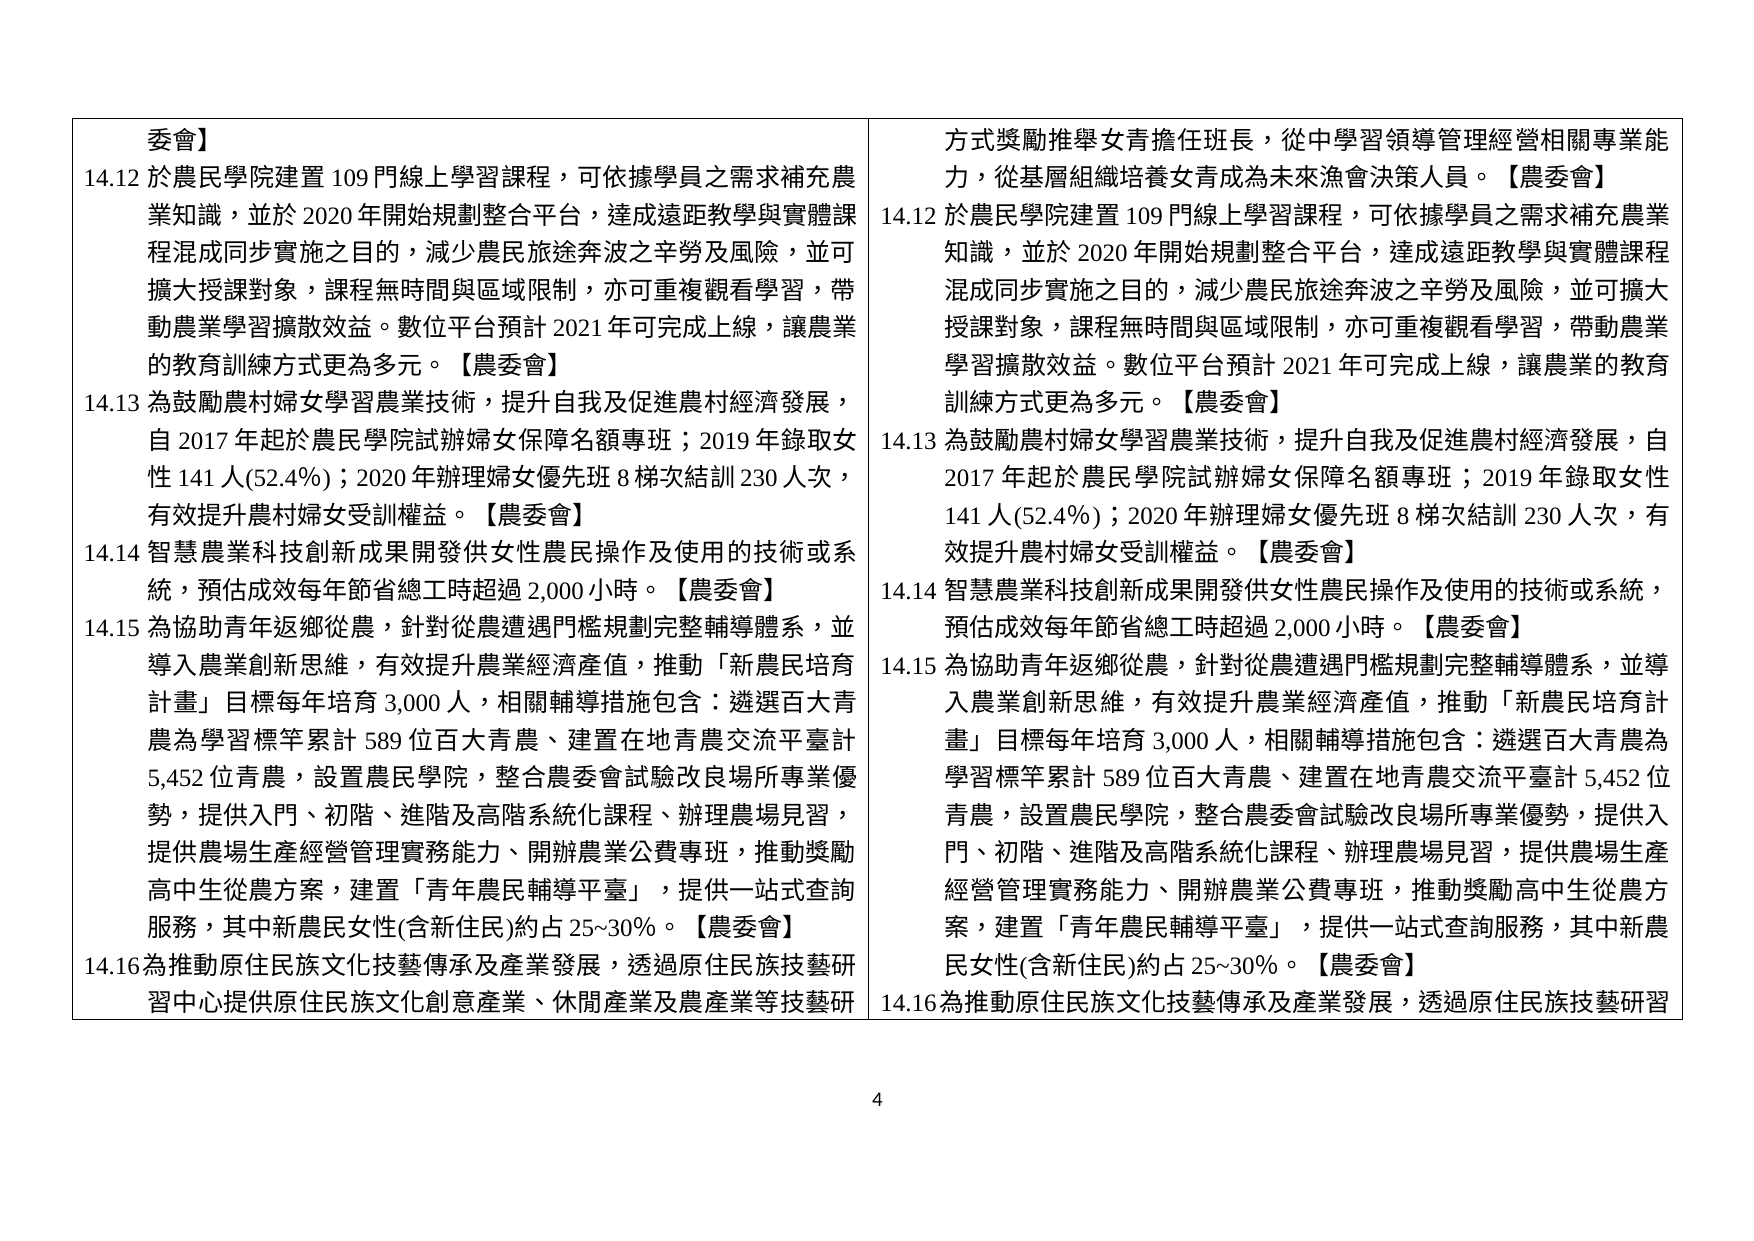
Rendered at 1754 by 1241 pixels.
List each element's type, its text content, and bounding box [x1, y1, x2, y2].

table_cell 為提為提升偏鄉及農村婦女之決策地位、經濟、健康、教育權及社會保障，推行促進農村婦女參與決策、產銷及技術培力方案、協助組成合作社等政策。此外，建構偏鄉地區醫療保健、教育措施與基礎建設，提升偏鄉及農村婦女之生活品質。 平權意識、參與決策及社區活動 農業就業人口 2019年臺灣地區農業就業人口55.9萬人，其中女性13.9萬人占24.9％，較2016年減少2.4個百分點；2020年我國女性持有農業用地之人數比率，由2017年31.5％逐年增至2020年32.6％，主要係因教育與性別平權觀念日漸開放，女性在經濟及繼承權等各方面均有所提升。【農委會、內政部】 促進女性參與農業決策 各農民團體參與會員資格無性別限制，然《農會法》及其施行細則規定，農會會員每戶以1人為限，傳統上大都習慣男主外，由家中男性代表加入，因此，女性參與機會受到侷限，故女性申請加入農會人數相對較少；針對農會會員每戶以1人為限之修法案，經2019年召開會議調查，178家農會仍建議維持現行規定。【農委會】 《農會法》修法前，為鼓勵女性農民加入農會，現階段藉由鼓勵、獎勵措施、規劃領導統御的課程來促進農會決策階層女性比率的提升，鼓勵優秀的女性參選，女性會員比例由2016年32.5％至2020年33.4％，呈逐步提升趨勢。【農委會】 農會選任人員每4年改選，截至2020年底基層農會會員女性比率由4年前32.5％提升至33.4％，農事小組組長女性比率由7.6％提升至9.4％，會員代表女性比率由5.6％提升至7.1％，理事女性比率由2.9％提升至3.5％，監事女性比率由2.6％提升至3.5％。【農委會】 2017年至2020年，女性漁會會員已達50％，各級漁會選任人員女性總比例由8.0％提升至9.2％，其中會員代表由9.1％提升至11.1％，惟理監事由5.0％降低至4.7％，另漁會聘任女性總幹事比例由30.0％降低至22.5％。將持續宣導鼓勵女性參與漁會公共事務。【農委會】 另《農田水利法》自2020年10月1日起施行，不再舉辦農田水利會會長、會務委員選舉，各農田水利會改制為農田水利管理處，屬公務機關。農田水利會改制為公務機關後，農田水利署決策層級共4人，女性1人(占25％)。【農委會】 鼓勵農會任用女性員工為主管，參與農業推廣與農業發展之重要工作，2020年女性員工已占60.5％，較2016年增加0.6個百分點，2020年女性主管占53.5％，較2016年增加5.5個百分點，2020年女性總幹事21.7％，較2015年增加6.5個百分點。【農委會】 以經費補助之誘因，加速實現女性於農漁會參與決策之比例。如「農業推廣教育設施補助計畫研提及補助要點」優先補助女性選任人員比例較高之農會，截至2020年底，專案同意補助120家農會整建農業推廣教育設施，其中有38家農會係女性總幹事，已占31.7％，受補助農會計有657位女性選任人員；修正「漁業產銷班漁事推廣補助計畫」，優先補助班長為女性或女性班員比例達50％以上之漁業產銷班。2017年至2020年計有59班班長為女性或女性班員比例達50％以上之產銷班申請補助，59班全數獲得補助；2019年修訂「漁會考核辦法」，將漁會聘任女性擔任總幹事、漁會女性選任人員達一定比例、人數較上屆次增加等，列入考核加分項目。【農委會】 2015年從事農牧業之農牧戶其農牧業經營管理者72萬人，其中農家女性參與農業工作及決策者15.1萬人(占20.9％)，較2010年19.0％增加1.9個百分點。【農委會】 有關促進原住民女性參與請參見7.16。 生計、財產及經濟機會 知識培力及技術培訓 為促進青年返回漁村投入漁業生產，扶植新世代漁業經營者，補助成立漁業青年聯誼會，邀集資深漁民及跨領域專家學者辦理座談會，分享國內外漁業資訊、加工、行銷、智慧養殖等新知，補助生產加工設備，穩定返鄉青年經營成效，截至2020年底計有27位女漁青加入聯誼會。賡續鼓勵女漁青加入產銷班，並透過產銷班補助方式獎勵推舉女青擔任班長，從中學習領導管理經營相關專業能力，從基層組織培養女青成為未來漁會決策人員。【農委會】 於農民學院建置109門線上學習課程，可依據學員之需求補充農業知識，並於2020年開始規劃整合平台，達成遠距教學與實體課程混成同步實施之目的，減少農民旅途奔波之辛勞及風險，並可擴大授課對象，課程無時間與區域限制，亦可重複觀看學習，帶動農業學習擴散效益。數位平台預計2021年可完成上線，讓農業的教育訓練方式更為多元。【農委會】 為鼓勵農村婦女學習農業技術，提升自我及促進農村經濟發展，自2017年起於農民學院試辦婦女保障名額專班；2019年錄取女性141人(52.4％)；2020年辦理婦女優先班8梯次結訓230人次，有效提升農村婦女受訓權益。【農委會】 智慧農業科技創新成果開發供女性農民操作及使用的技術或系統，預估成效每年節省總工時超過2,000小時。【農委會】 為協助青年返鄉從農，針對從農遭遇門檻規劃完整輔導體系，並導入農業創新思維，有效提升農業經濟產值，推動「新農民培育計畫」目標每年培育3,000人，相關輔導措施包含：遴選百大青農為學習標竿累計589位百大青農、建置在地青農交流平臺計5,452位青農，設置農民學院，整合農委會試驗改良場所專業優勢，提供入門、初階、進階及高階系統化課程、辦理農場見習，提供農場生產經營管理實務能力、開辦農業公費專班，推動獎勵高中生從農方案，建置「青年農民輔導平臺」，提供一站式查詢服務，其中新農民女性(含新住民)約占25~30％。【農委會】 為推動原住民族文化技藝傳承及產業發展，透過原住民族技藝研習中心提供原住民族文化創意產業、休閒產業及農產業等技藝研習訓練課程。2017年至2020年辦理原住民族職業訓練培訓2,670人次，女性比率占60.5％。【原民會】 「臺灣原住民族精實創業輔導計畫」，提供族人創業知識技能訓練，活化原住民族傳統智慧及特色文化，並透過專業顧問輔導團隊，提升創業輔導品質。2017年至2020年共輔導599人，每年輔導女性比率為42.9％至54.1％。【原民會】 2017年至2020年補助具客家特色之產業活動，提供女性參與各式研習課程，包含客家特色相關之產業輔導、人才培育(包含客語遊程導覽、產品故事解說、客語服務等)、觀摩及研習等計畫。2020年計培育各類人才1,258人(女性占729人)，相較於2017年1,041人(女性占604人)，女性人數增加125人，女性人數成長率為20.7％。【客委會】 結合民間團體執行「多元就業開發方案」2017年至2020年於偏遠地區計協助4,685人就業，以女性3,423人占多數(占73％)。【勞動部】 鼓勵女性參與產銷班 鼓勵漁村住民籌組產銷組織，2017年至2020年共補助4,636萬2,000元，現已籌組291班產銷班，班員4,073人。女性班員人數由2017年722人(占19.2％)增至2020年800人(占19.6％)，女性班長由29人(占10.6％)增至38人(占13.1％)。【農委會】 畜禽產業產銷班部分，現有400班，共5,621人，2017年至2020年女性班員比率由9.5％提升至9.7％；其中產銷班班長為女性者，由2016年3.7％提升至2020年4.5％。【農委會】 協助女性自組合作社之方案 透過「原住民合作社輔導計畫」，2017至2020年分級輔導原住民籌組合作社，並針對已成立之合作社提供講習課程，提升原住民女性就業率，協助其生活及經濟利益。2018年至2020年委由地方政府辦理，各計7個(縣)市政府提出申請辦理教育訓練及觀摩研習，個別輔導250社，女性社員占34.2％。【原民會】 儲蓄互助社提供社員微型貸款，截至2020年儲蓄互助社共335社，貸款金額98億3,016萬餘元；女性社員占54.2％(較2016年成長0.7個百分點)。【內政部】 農業合作社提供銷售通路、共同運銷、蔬果加工技術輔導及農特產品行銷活動，2020年1月至6月農業合作社計1,378社，其中女性社員占23.9％(較2016年同期成長6.4個百分點)；勞動合作社提供社員就業機會，2020年1月至6月勞動合作社共383社，其中女性社員占49.3％(較2016年同期成長5.1個百分點)。此外，配合長照政策之推動，以女性社員居多之照顧服務型勞動合作社相對增加，有助提升女性勞動參與率。持續於辦理合作教育課程時，融入性別平權觀念，加強合作社社員及幹部性別意識及專業能力建構，增加女性參與及決策機會。【內政部】 經濟部「地方產業補助計畫」2017年至2019年間，針對偏鄉地區總投入經費共7,450萬元，總計協助偏鄉婦女就業人數942人。自2018年起推動之「中小企業城鄉創生轉型輔導計畫」(SBTR)接續以在地元素創新商業模式，繁榮地方經濟，創造農村婦女就業機會及提升其就業能力，推動城鄉創生發展。【經濟部】 健康及教育方案 偏鄉及農村婦女保健服務 針對資源缺乏之部落，2020年補助15個地方政府設置433站部落文化健康站，培植在地族人擔任照服員計1,176人(女性1105人占94％)，服務原住民族長者1萬3,853人(女性9,143人占66％)，提供原住民族地區及都會原住民族聚落可近性、連續性及具文化性之專業照顧服務。【原民會】 為促進原住民族健康平等，2018年推動「原鄉健康不平等改善策略行動計畫」，包含在地醫事人員養成、部落健康營造、原鄉醫療資源提升、高風險孕產婦健康管理、菸酒檳及事故傷害防制、三高及消化系癌症防治、結核病主動發現等計畫，目前試辦初步成果：截至2020年養成公費生增額培育，醫學系每年30名、牙醫學系每年24人，留任比率達7成；已培育原住民族籍養成醫事人員631名，原鄉每萬人口醫師數由16.1人提升至22人；原住民族地區共設置53處部落健康營造中心，家庭關懷累計約4萬1,100人、電話防疫關懷約計2萬3,237人；計畫試辦區域之高風險孕產婦至少4次產前檢查利用率由87.4％提升至96.2％、事故傷害死亡率由56.5％降至43.4％；消化癌症防治之整體幽門桿菌陽性接受除菌治療者之除菌率由78％提升至82％；原住民結核病主動篩檢率其35歲至64歲山地原民由49％增至53％，65歲以上則由40％增至55％。【衛福部】 2017至2019年成人預防保健服務人數、性別利用率分別及原住民使用情形(表14-1)。【衛福部】 2019年全體國民平均壽命約80.86歲(男性77.69歲，女性84.23歲)，原住民全體平均壽命約73.1歲(男性68.73歲，女性77.45歲)，原住民族平均餘命與全國之差距已由106年之8.17歲縮小至2019年為7.76歲(男性8.96歲，女性6.78歲)。【衛福部】 保障偏鄉及農村婦女取得醫療資源 衛生福利部原住民族及離島地區醫事人員養成計畫主要培育原住民籍屬及離島籍屬之醫事公費生，並依考生之甄審成績及興趣志願為錄取依據，並無性別限制。至2020年已培育1,192名公費醫事人員(西醫師637名、牙醫師133名及其他醫事人員422名)，較2016年增加培育243名公費生。【衛福部】 為提升原郷離島地區醫療照護服務品質，增進醫療照護資源佈建設置，以促進原鄉民眾可近性獲得適切醫療照護服務，2020年補助原鄉離島地區衛生所(室)設備更新76件及工程補助10案，2020年設置73處部落社區健康營造中心以傳播健康議題識能，並辦理家庭健康關懷，協助健康照護需求或異常轉介，建立在地人服務在地人供需模式；補助孕婦至醫療機構進行產檢及生產之交通費，減輕孕婦產檢之交通上經濟障礙，增列就醫對象無須透過轉診程序即視同轉診並給予補助的條件，使申請條件更符合實益及實務上之需求。截至2020年底，原住民族地區共補助1,379萬4,626元，計1萬7,796人次。【衛福部】 偏鄉及農村地區教育資源、福利資源 為回應原住民族地區幼兒托育需求，發揮部落照顧之精神，原民會前已補助設立登記完成之社區互助式教保服務中心營運相關費用，保障女性就業及幼兒受教權利，截至2020年底共補助8處社區(部落)互助式教保服務中心。2017年至2020年僱用女性教保服務人員共計48人次，受益學童計716人次。【原民會、教育部】 為提升原住民族基本生活安全維護及提升資訊取得與知的權利，截至2020年底，補助各地方政府設置63處原住民族家庭服務中心，提供個案服務計6,700人次，其中服務女性3,697人次(55.2％)相較2017年之57.8％降低2.6％。【原民會】 2016年起原民會於各部落圖書資訊站辦理女性專班，培訓部落女性使用數位科技。建立原住民族部落大學，提供原住民族語文教育、產業經營教育、社會教育、人權教育、健康促進與照護等學程，2017年至2020年結業女性學員占72.1％【原民會】 持續辦理偏遠地區學生就學權益保障相關計畫專案，並於2019年發布「教育部補助偏遠地區學校及非山非市學校教育經費作業要點」，除既有之偏遠地區學校教育措施外，新增補助505所偏遠地區等改善充實設施、設備或教學設備、教材、教具及學生就學所需費用經費計8億4,454萬7,861元；2020年度再補助508校8億1,783萬9,398元，累積補助經費計16億6,238萬7,259元。【教育部】 為協助農漁民子女順利就讀高中職及大專院校，提供農漁民子女助學金，2017至2020年累計發放38億4,963萬2,000元；協助39萬6,214人次農漁民子女就讀高中職及大專校院，受益女性22萬7,045人次(占57.3％)。【農委會】 教育部「偏鄉數位應用推動計畫」擴散偏鄉民眾資通訊近用、生活應用與學習，受益對象為臺灣數位發展程度較緩慢之3至5級區域民眾，包括中高齡、原住民、新住民、身心障礙者、低收入戶等需高度關懷之族群，並針對偏鄉婦女數位學習需求，進行課程設計與規劃，透過與時俱進的學習內容，提升偏鄉婦女數位應用能力。2017年至2020年，總計開設713班婦女專班12,029位婦女參與相關課程學習，婦女參與數位機會中心課程比例達73.1％。【教育部】 確保女性參與災害風險減輕和氣候變遷之政策和行動計畫 2017年至2020年民防人員女性比率自3.9％提升至5.1％、義勇消防人員女性比率自22.1％提升至26％，防災士之女性比率自2018年31.8％提升至2020年38.4％，均呈現逐年增加趨勢。【內政部】 訂定「災害防救基本計畫（2018-2023）」，並參考聯合國「仙台減災綱領（2015-2030）」研訂災害防救基本方針與對策，明定「地方政府應考量婦女之災害防救特殊需求，針對可能發生災害之場所、社區、避難路線、避難收容處所進行檢視及予以強化，並配合地方政府整體防災工作，妥善規劃各項災害預警措施，以提升婦女之安全保障」；另以專章敘明「研擬性別平等議題納入災害防救計畫」為災害防救計畫修訂重點，於災害防救政策強化「加強女性在防救災與重建等領域能力建構與決策參與」、「將性別觀點納入攸關災害預防、風險評估、災害應變與災後重建等工作的實施方針中」等。其中「強化農村及原住民族女性參與」亦為重要推動重點，該基本計畫研訂過程亦將依行政程序諮詢或邀請婦女及其代表組織參與提供意見，以確保考量婦女之災害防救特殊需求。【行政院災防辦】 [869, 119, 1682, 1019]
table_cell 為提為提升偏鄉及農村婦女之決策地位、經濟、健康、教育權及社會保障，推行促進農村婦女參與決策、產銷及技術培力方案、協助組成合作社等政策。此外，建構偏鄉地區醫療保健、教育措施與基礎建設，提升偏鄉及農村婦女之生活品質。 平權意識、參與決策及社區活動 農業就業人口 2019年臺灣地區農業就業人口55.9萬人，其中女性13.9萬人占24.9％，較2016年減少2.4個百分點；2020年我國女性持有農業用地之人數比率，由2017年31.5％逐年增至2020年32.6％，主要係因教育與性別平權觀念日漸開放，女性在經濟及繼承權等各方面均有所提升。【農委會、內政部】 促進女性參與農業決策 各農民團體參與會員資格無性別限制，然《農會法》及其施行細則規定，農會會員每戶以1人為限，傳統上大都習慣男主外，由家中男性代表加入，因此，女性參與機會受到侷限，故女性申請加入農會人數相對較少；針對農會會員每戶以1人為限之修法案，經2019年召開會議調查，178家農會仍建議維持現行規定。【農委會】 《農會法》修法前，為鼓勵女性農民加入農會，現階段藉由鼓勵、獎勵措施、規劃領導統御的課程來促進農會決策階層女性比率的提升，鼓勵優秀的女性參選，女性會員比例由2016年32.5％至2020年33.4％，呈逐步提升趨勢。【農委會】 農會選任人員每4年改選，截至2020年底基層農會會員女性比率由4年前32.5％提升至33.4％，農事小組組長女性比率由7.6％提升至9.4％，會員代表女性比率由5.6％提升至7.1％，理事女性比率由2.9％提升至3.5％，監事女性比率由2.6％提升至3.5％。【農委會】 2017年至2020年女性漁會會員已達50％，各級漁會選任人員女性總比例由8.0％提升至9.2％，其中會員代表由9.1％提升至11.1％，惟理監事由5.0％降低至4.7％，另漁會聘任女性總幹事比例由30.0％降低至22.5％。將持續宣導鼓勵女性參與漁會公共事務。【農委會】 另《農田水利法》自2020年10月1日起施行，不再舉辦農田水利會會長、會務委員選舉，各農田水利會改制為農田水利管理處，屬公務機關。農田水利會改制為公務機關後，農田水利署決策層級共4人，女性1人，占25％。【農委會】 鼓勵農會任用女性員工為主管，參與農業推廣與農業發展之重要工作，2020年女性員工已占60.5％，較2016年增加0.6個百分點，2020年女性主管占53.5％，較2016年增加5.5個百分點，2020年女性總幹事21.7％，較2015年增加6.5個百分點。【農委會】 以經費補助之誘因，加速實現女性於農漁會參與決策之比例。如「農業推廣教育設施補助計畫研提及補助要點」優先補助女性選任人員比例較高之農會，截至2020年底，專案同意補助120家農會整建農業推廣教育設施，其中有38家農會係女性總幹事，已占31.7％，受補助農會計有657位女性選任人員；修正「漁業產銷班漁事推廣補助計畫」，優先補助班長為女性或女性班員比例達50％以上之漁業產銷班。2017年至2020年計有59班班長為女性或女性班員比例達50％以上之產銷班申請補助，59班全數獲得補助；2019年修訂「漁會考核辦法」，將漁會聘任女性擔任總幹事、漁會女性選任人員達一定比例、人數較上屆次增加等，列入考核加分項目。【農委會】 2015年從事農牧業之農牧戶其農牧業經營管理者72萬人，其中農家女性參與農業工作及決策者15.1萬人(占20.9％)，較2010年19.0％增加1.9個百分點。【農委會】 有關促進原住民女性參與請參見7.17。 生計、財產及經濟機會 知識培力及技術培訓 為促進青年返回漁村投入漁業生產，扶植新世代漁業經營者，補助成立漁業青年聯誼會，邀集資深漁民及跨領域專家學者辦理座談會，分享國內外漁業資訊、加工、行銷、智慧養殖等新知，補助生產加工設備，穩定返鄉青年經營成效，截至2020年底計有27位女漁青加入聯誼會。賡續鼓勵女漁青加入產銷班，並透過產銷班補助方式獎勵推舉女青擔任班長，從中學習領導管理經營相關專業能力，從基層組織培養女青成為未來漁會決策人員。【農委會】 於農民學院建置109門線上學習課程，可依據學員之需求補充農業知識，並於2020年開始規劃整合平台，達成遠距教學與實體課程混成同步實施之目的，減少農民旅途奔波之辛勞及風險，並可擴大授課對象，課程無時間與區域限制，亦可重複觀看學習，帶動農業學習擴散效益。數位平台預計2021年可完成上線，讓農業的教育訓練方式更為多元。【農委會】 為鼓勵農村婦女學習農業技術，提升自我及促進農村經濟發展，自2017年起於農民學院試辦婦女保障名額專班；2019年錄取女性141人(52.4％)；2020年辦理婦女優先班8梯次結訓230人次，有效提升農村婦女受訓權益。【農委會】 智慧農業科技創新成果開發供女性農民操作及使用的技術或系統，預估成效每年節省總工時超過2,000小時。【農委會】 為協助青年返鄉從農，針對從農遭遇門檻規劃完整輔導體系，並導入農業創新思維，有效提升農業經濟產值，推動「新農民培育計畫」目標每年培育3,000人，相關輔導措施包含：遴選百大青農為學習標竿累計589位百大青農、建置在地青農交流平臺計5,452位青農，設置農民學院，整合農委會試驗改良場所專業優勢，提供入門、初階、進階及高階系統化課程、辦理農場見習，提供農場生產經營管理實務能力、開辦農業公費專班，推動獎勵高中生從農方案，建置「青年農民輔導平臺」，提供一站式查詢服務，其中新農民女性(含新住民)約占25~30％。【農委會】 為推動原住民族文化技藝傳承及產業發展，透過原住民族技藝研習中心提供原住民族文化創意產業、休閒產業及農產業等技藝研習訓練課程。2017年至2020年辦理原住民族職業訓練培訓2,670人次，女性比率占60.5％。【原民會】 「臺灣原住民族精實創業輔導計畫」，提供族人創業知識技能訓練，活化原住民族傳統智慧及特色文化，並透過專業顧問輔導團隊，提升創業輔導品質。2017年至2020年共輔導599人，每年輔導女性比率為42.9％至54.1％。【原民會】 2017年至2020年補助具客家特色之產業活動，提供女性參與各式研習課程，包含客家特色相關之產業輔導、人才培育(包含客語遊程導覽、產品故事解說、客語服務等)、觀摩及研習等計畫。2020年計培育各類人才1,258人(女性占729人)，相較於2017年1,041人(女性占604人)，女性人數增加125人，女性人數成長率為20.7％。【客委會】 結合民間團體執行「多元就業開發方案」2017年至2020年於偏遠地區計協助4,685人就業，以女性3,423人占多數(占73％)。【勞動部】 鼓勵女性參與產銷班 鼓勵漁村住民籌組產銷組織，2017年至2020年共補助4,636萬2,000元，現已籌組291班產銷班，班員4,073人。女性班員人數由2017年722人(占19.2％)增至2020年800人(占19.6％)，女性班長由29人(占10.6％)增至38人(占13.1％)。【農委會】 畜禽產業產銷班部分，現有400班，共5,621人，2017年至2020年女性班員比率由9.5％提升至9.7％；其中產銷班班長為女性者，由2016年3.7％提升至2020年4.5％。【農委會】 協助女性自組合作社之方案 透過「原住民合作社輔導計畫」，2017至2020年分級輔導原住民籌組合作社，並針對已成立之合作社提供講習課程，提升原住民女性就業率，協助其生活及經濟利益。2018年至2020年委由地方政府辦理，各計7個(縣)市政府提出申請辦理教育訓練及觀摩研習，個別輔導250社，女性社員占34.2％。【原民會】 儲蓄互助社提供社員微型貸款，截至2020年儲蓄互助社共335社，貸款金額98億3,016萬餘元，女性社員占54.2％(較2016年成長0.7個百分點)。2017年至2020年儲蓄互助社女性社員貸款計6萬5,929件(57.7％)，貸款金額102億2,996萬6,084元(51.6％)。【內政部】 農業合作社提供銷售通路、共同運銷、蔬果加工技術輔導及農特產品行銷活動，2020年1月至6月農業合作社計1,378社，其中女性社員占23.9％(較2016年同期成長6.4個百分點)；勞動合作社提供社員就業機會，2020年1月至6月勞動合作社共383社，其中女性社員占49.3％(較2016年同期成長5.1個百分點)。此外，配合長照政策之推動，以女性社員居多之照顧服務型勞動合作社相對增加，有助提升女性勞動參與率。持續於辦理合作教育課程時，融入性別平權觀念，加強合作社社員及幹部性別意識及專業能力建構，增加女性參與及決策機會。【內政部】 經濟部「地方產業補助計畫」2017年至2019年間，針對偏鄉地區總投入經費共7,450萬元，總計協助偏鄉婦女就業人數942人。自2018年起推動之「中小企業城鄉創生轉型輔導計畫」(SBTR)接續以在地元素創新商業模式，繁榮地方經濟，創造農村婦女就業機會及提升其就業能力，推動城鄉創生發展。【經濟部】 健康及教育方案 保障偏鄉及農村婦女取得醫療資源 針對資源缺乏之部落，2020年補助15個地方政府設置433站部落文化健康站，培植在地族人擔任照服員計1,176人(女性1105人占94％)，服務原住民族長者1萬3,853人(女性9,143人占66％)，提供原住民族地區及都會原住民族聚落可近性、連續性及具文化性之專業照顧服務。【原民會】 為促進原住民族健康平等，增進原鄉婦幼醫療照護服務資源，2018年推動「原鄉健康平等改善策略十大行動計畫」之原鄉高風險孕產婦之管理、在地醫事人員養成計畫之執行成效：包括截至2020年已培育在地養成原住民籍醫事人員631名(含310名醫師、75名牙醫師、護理人員186名及其他醫事人員60名)，其中婦產科專科醫師(含訓練中)計13名及助產師（士）155名，留任比率約7成；計畫試辦區域之高風險孕產婦至少4次產前檢查利用率由87.4％提升至96.2％。【衛福部】 14.28 2017至2019年全國成人預防保健服務使用情形(含原住民族及身心障礙者)性別統計(表14-1)。【衛福部】(原14.28併入12.8) 14.29 2019年全體國民平均壽命約80.86歲(男性77.69歲，女性84.23歲)，原住民全體平均壽命約73.1歲(男性68.73歲，女性77.45歲)，原住民族平均餘命與全國之差距已由2017年之8.17歲縮小至2019年為7.76歲(男性8.96歲，女性6.78歲)。【衛福部】(原14.29依書面意見移到12.35) 保障偏鄉及農村婦女取得醫療資源 衛生福利部原住民族及離島地區醫事人員養成計畫主要培育原住民籍屬及離島籍屬之醫事公費生，並依考生之甄審成績及興趣志願為錄取依據，並無性別限制。至2020年已培育1,192名公費醫事人員(西醫師637名、牙醫師133名及其他醫事人員422名)，較2016年增加培育243名公費生。【衛福部】(原14.30) 為提升原郷離島地區醫療照護服務品質，增進醫療照護資源佈建設置，以促進原鄉民眾可近性獲得適切醫療照護服務，2020年補助原鄉離島地區衛生所(室)設備更新76件及工程補助10案，2020年設置73處部落社區健康營造中心以傳播健康議題識能，並辦理家庭健康關懷，協助健康照護需求或異常轉介，建立在地人服務在地人供需模式；補助孕婦至醫療機構進行產檢及生產之交通費，減輕孕婦產檢之交通上經濟障礙，增列就醫對象無須透過轉診程序即視同轉診並給予補助的條件，使申請條件更符合實益及實務上之需求。截至2020年底，原住民族地區共補助1,379萬4,626元，計1萬7,796人次。【衛福部】(原14.31) 偏鄉及農村地區教育資源、福利資源 為回應原住民族地區幼兒托育需求，發揮部落照顧之精神，原民會前已補助設立登記完成之社區互助式教保服務中心營運相關費用，保障女性就業及幼兒受教權利，截至2020年底共補助8處社區(部落)互助式教保服務中心。2017年至2020年僱用女性教保服務人員共計48人次，受益學童計716人次。【原民會、教育部】(原14.32) 為提升原住民族基本生活安全維護及提升資訊取得與知的權利，截至2020年底，補助各地方政府設置63處原住民族家庭服務中心，提供個案服務計6,700人次，其中服務女性3,697人次(55.2％)相較2017年之57.8％降低2.6％。【原民會】(原14.33) 2016年起原民會於各部落圖書資訊站辦理女性專班，培訓部落女性使用數位科技。建立原住民族部落大學，提供原住民族語文教育、產業經營教育、社會教育、人權教育、健康促進與照護等學程，2017年至2020年結業女性學員占72.1％【原民會】(原14.34) 持續辦理偏遠地區學生就學權益保障相關計畫專案，並於2019年發布「教育部補助偏遠地區學校及非山非市學校教育經費作業要點」，除既有之偏遠地區學校教育措施外，新增補助505所偏遠地區等改善充實設施、設備或教學設備、教材、教具及學生就學所需費用經費計8億4,454萬7,861元；2020年度再補助508校8億1,783萬9,398元，累積補助經費計16億6,238萬7,259元。【教育部】(原14.35) 為協助農漁民子女順利就讀高中職及大專院校，提供農漁民子女助學金，2017至2020年累計發放38億4,963萬2,000元；協助39萬6,214人次農漁民子女就讀高中職及大專校院，受益女性22萬7,045人次，占57.3％。【農委會】(原14.36) 教育部「偏鄉數位應用推動計畫」擴散偏鄉民眾資通訊近用、生活應用與學習，受益對象為臺灣數位發展程度較緩慢之3至5級區域民眾，包括中高齡、原住民、新住民、身心障礙者、低收入戶等需高度關懷之族群，並針對偏鄉婦女數位學習需求，進行課程設計與規劃，透過與時俱進的學習內容，提升偏鄉婦女數位應用能力。2017年至2020年，總計開設713班婦女專班12,029位婦女參與相關課程學習，婦女參與數位機會中心課程比例達73.1％。該計畫網站已取得無障礙網站2.0標章，以利身心障礙人士取得本計畫服務訊息及成果，數位機會中心設置於偏遠鄉鎮，便利民眾就近參與課程及使用資訊設備，2017年至2020年期間計556位身心障礙民眾參與數位機會中心資訊課程。【教育部】(原14.37) 確保女性參與災害風險減輕和氣候變遷之政策和行動計畫 2017年至2020年民防人員女性比率自3.9％提升至5.1％、義勇消防人員女性比率自22.1％提升至26％，防災士之女性比率自2018年31.8％提升至2020年38.4％，均呈現逐年增加趨勢。【內政部】(原14.38) 訂定「災害防救基本計畫(2018-2023)」，並參考聯合國「仙台減災綱領(2015-2030)」研訂災害防救基本方針與對策，明定「地方政府應考量婦女之災害防救特殊需求，針對可能發生災害之場所、社區、避難路線、避難收容處所進行檢視及予以強化，並配合地方政府整體防災工作，妥善規劃各項災害預警措施，以提升婦女之安全保障」；另以專章敘明「研擬性別平等議題納入災害防救計畫」為災害防救計畫修訂重點，於災害防救政策強化「加強女性在防救災與重建等領域能力建構與決策參與」、「將性別觀點納入攸關災害預防、風險評估、災害應變與災後重建等工作的實施方針中」等。其中「強化農村及原住民族女性參與」亦為重要推動重點，該基本計畫研訂過程亦將依行政程序諮詢或邀請婦女及其代表組織參與提供意見，以確保考量婦女之災害防救特殊需求。【行政院災防辦】(原14.39) [73, 119, 868, 1019]
